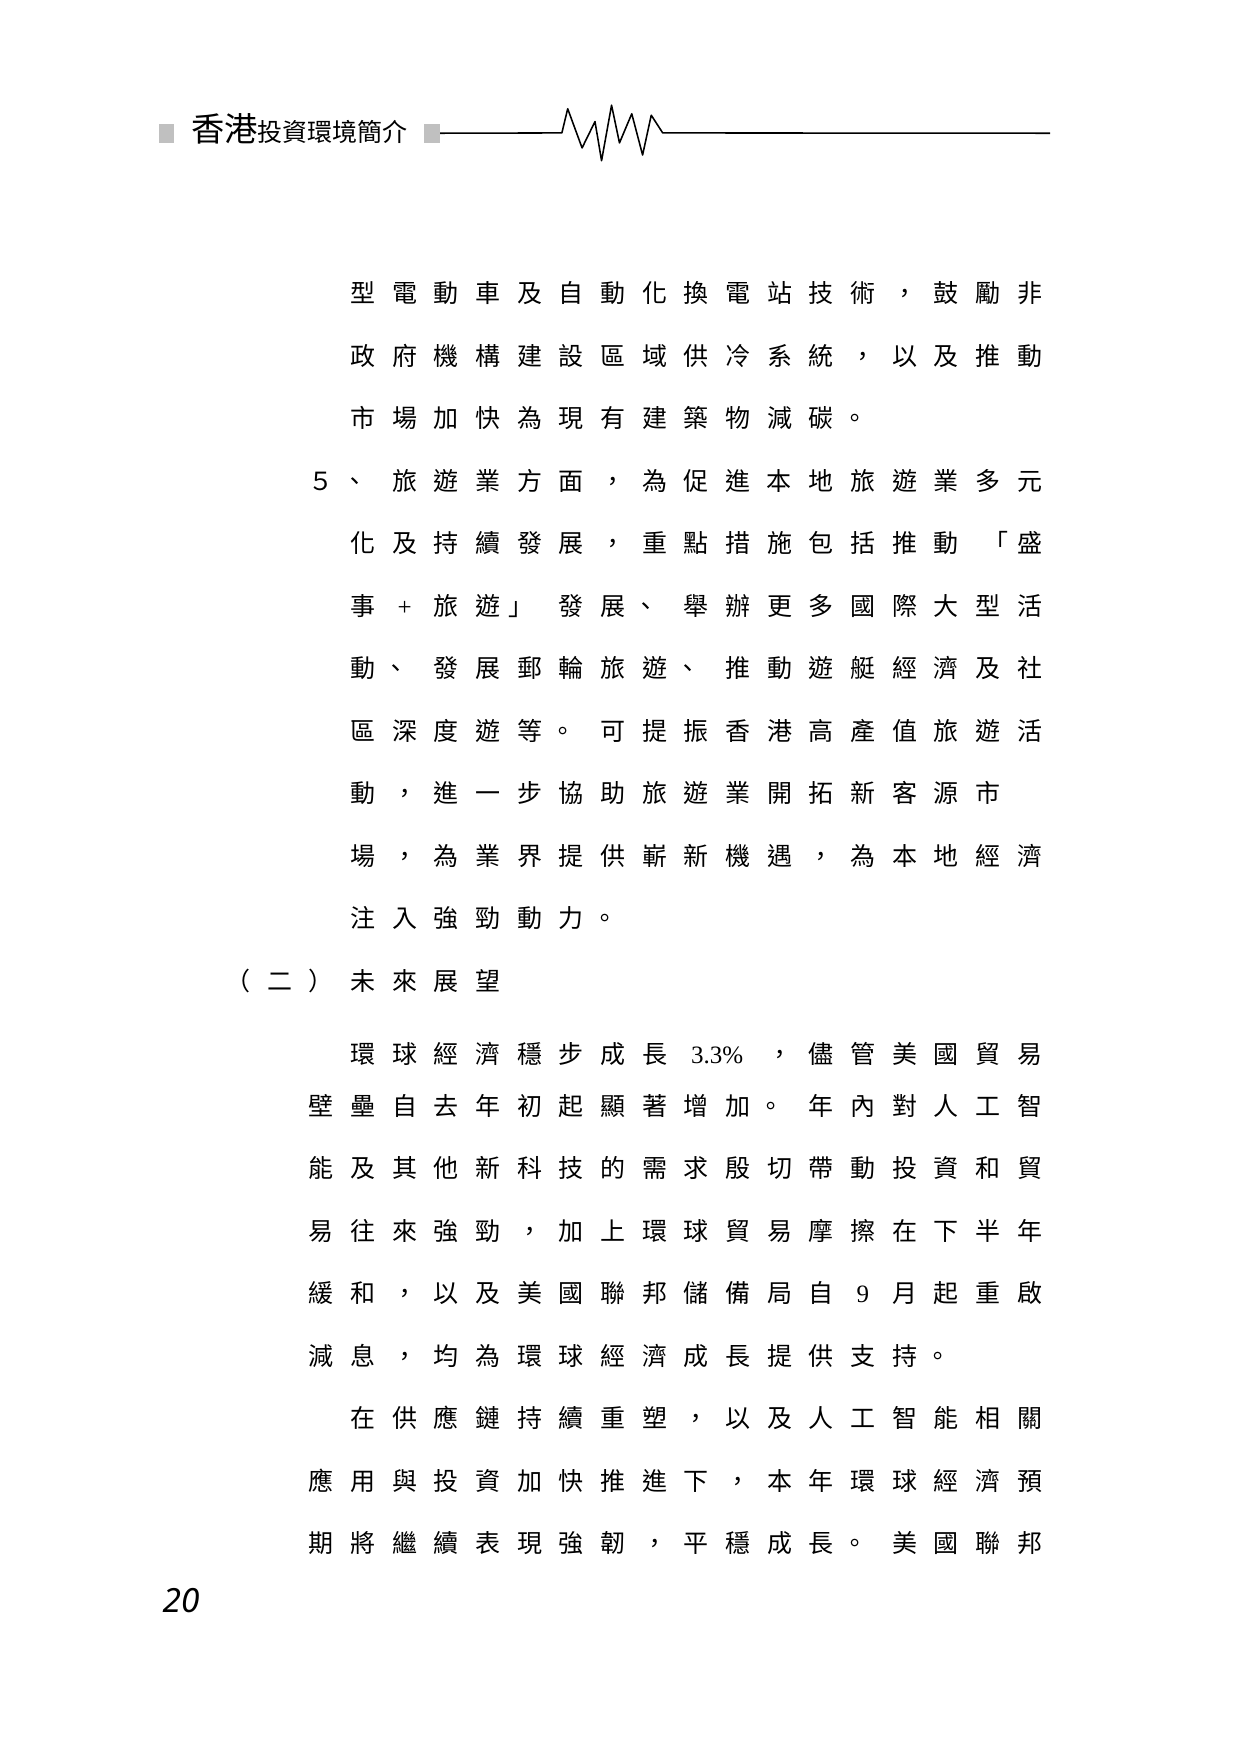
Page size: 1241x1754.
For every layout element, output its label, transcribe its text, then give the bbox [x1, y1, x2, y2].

text 環球經濟穩步成長3.3%，儘管美國貿易壁壘自去年初起顯著增加。年內對人工智能及其他新科技的需求殷切帶動投資和貿易往來強勁，加上環球貿易摩擦在下半年緩和，以及美國聯邦儲備局自9月起重啟減息，均為環球經濟成長提供支持。 [274, 1000, 1050, 1375]
text （二）未來展望 [200, 938, 1050, 1000]
text 型電動車及自動化換電站技術，鼓勵非政府機構建設區域供冷系統，以及推動市場加快為現有建築物減碳。 [274, 250, 1050, 438]
text 在供應鏈持續重塑，以及人工智能相關應用與投資加快推進下，本年環球經濟預期將繼續表現強韌，平穩成長。美國聯邦 [274, 1375, 1050, 1563]
text ５、旅遊業方面，為促進本地旅遊業多元化及持續發展，重點措施包括推動「盛事+旅遊」發展、舉辦更多國際大型活動、發展郵輪旅遊、推動遊艇經濟及社區深度遊等。可提振香港高產值旅遊活動，進一步協助旅遊業開拓新客源市場，為業界提供嶄新機遇，為本地經濟注入強勁動力。 [274, 438, 1050, 938]
